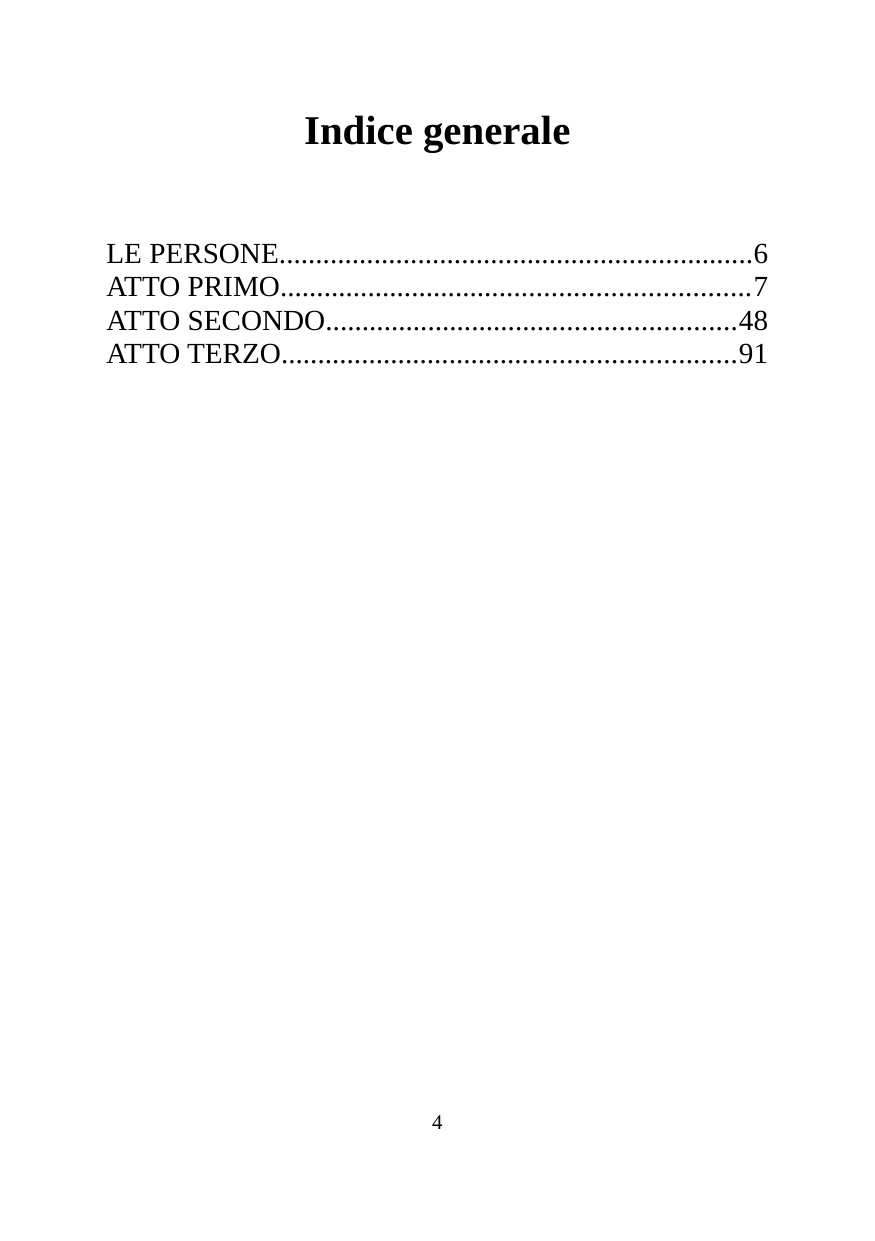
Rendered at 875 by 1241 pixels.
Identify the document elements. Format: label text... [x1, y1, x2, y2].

subtitle Indice generale [106, 106, 768, 153]
text ATTO SECONDO 48 [106, 303, 768, 337]
text ATTO TERZO 91 [106, 337, 768, 370]
text LE PERSONE 6 [106, 236, 768, 269]
text ATTO PRIMO 7 [106, 269, 768, 303]
